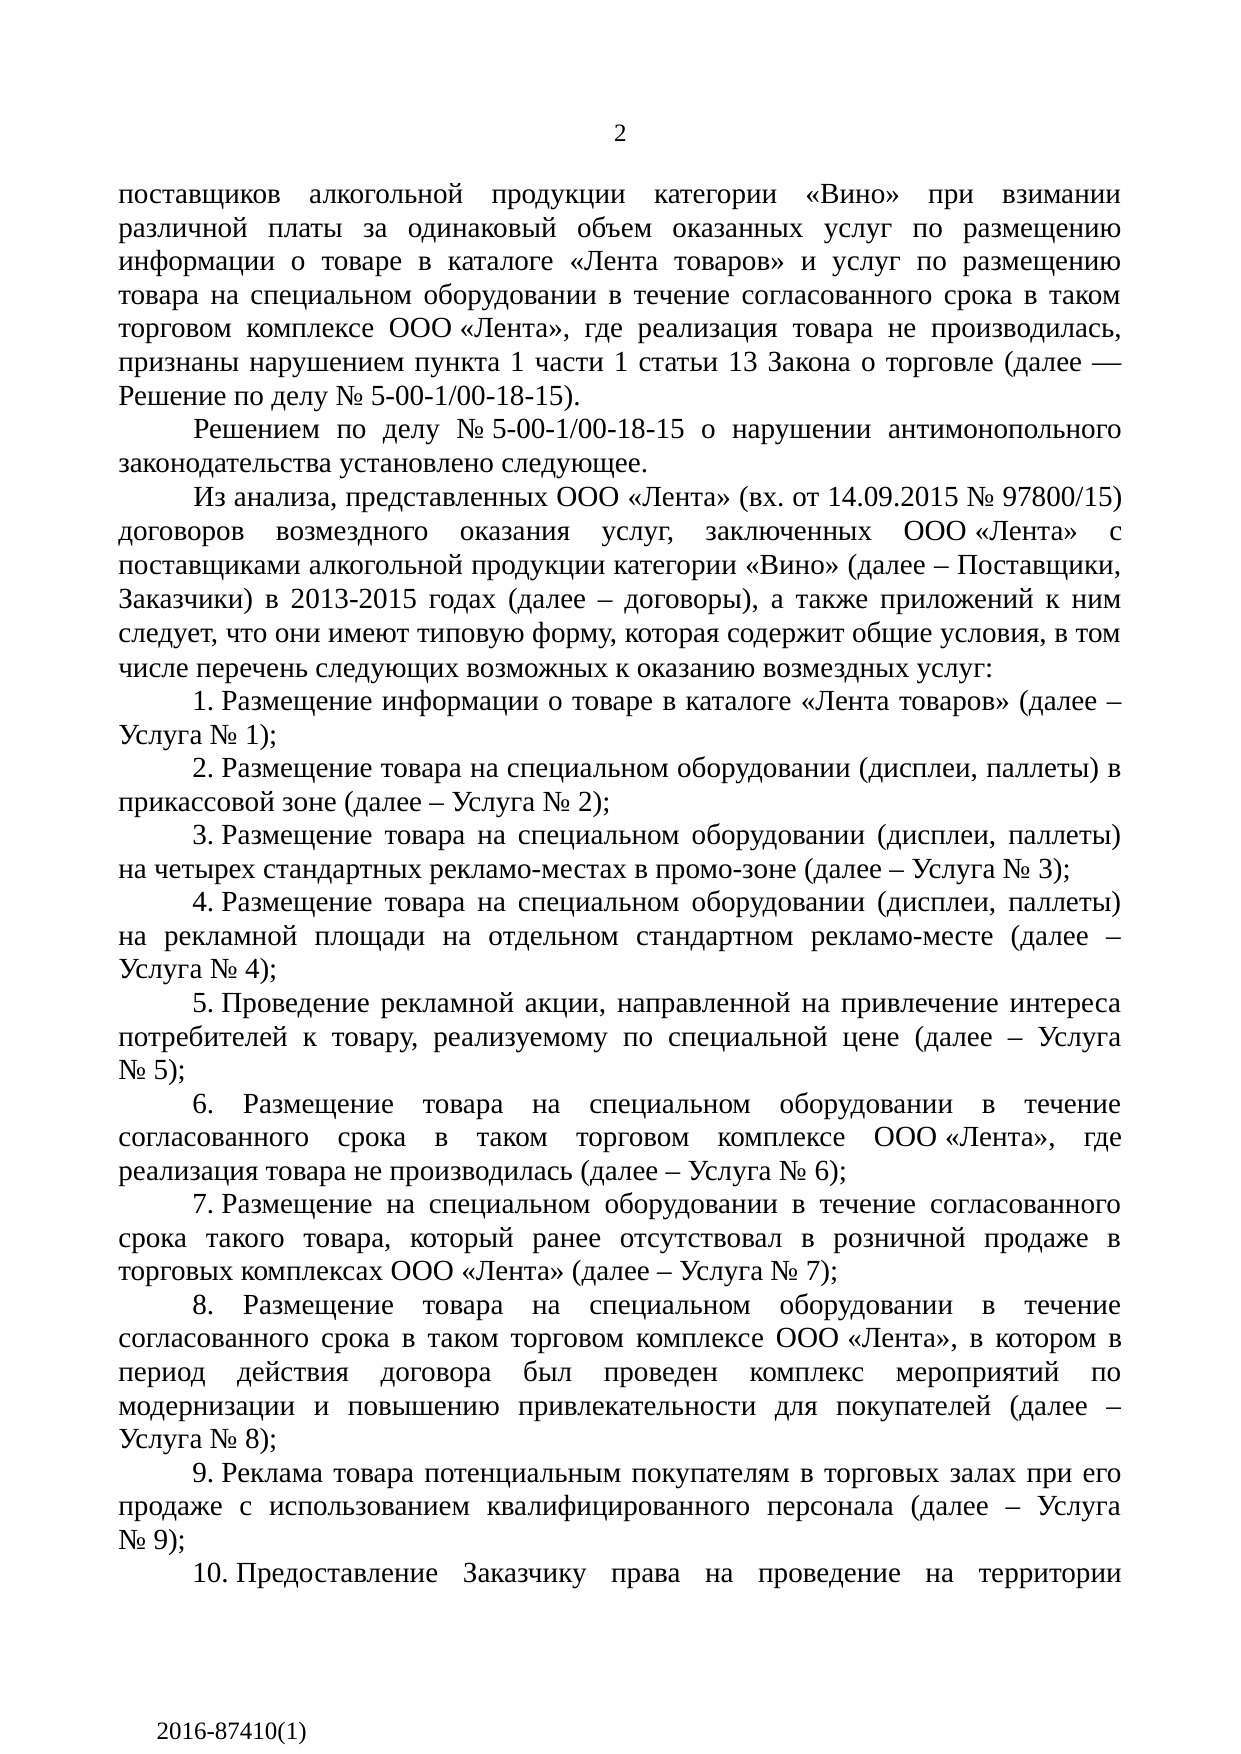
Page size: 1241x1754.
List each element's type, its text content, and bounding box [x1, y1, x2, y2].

text Решением по делу № 5-00-1/00-18-15 о нарушении антимонопольного законодательства установлено следующее. [118, 411, 1122, 478]
text 5. Проведение рекламной акции, направленной на привлечение интереса потребителей к товару, реализуемому по специальной цене (далее – Услуга № 5); [118, 985, 1122, 1086]
text 3. Размещение товара на специальном оборудовании (дисплеи, паллеты) на четырех стандартных рекламо-местах в промо-зоне (далее – Услуга № 3); [118, 817, 1122, 884]
text Из анализа, представленных ООО «Лента» (вх. от 14.09.2015 № 97800/15) договоров возмездного оказания услуг, заключенных ООО «Лента» с поставщиками алкогольной продукции категории «Вино» (далее – Поставщики, Заказчики) в 2013-2015 годах (далее – договоры), а также приложений к ним следует, что они имеют типовую форму, которая содержит общие условия, в том числе перечень следующих возможных к оказанию возмездных услуг: [118, 478, 1122, 683]
text поставщиков алкогольной продукции категории «Вино» при взимании различной платы за одинаковый объем оказанных услуг по размещению информации о товаре в каталоге «Лента товаров» и услуг по размещению товара на специальном оборудовании в течение согласованного срока в таком торговом комплексе ООО «Лента», где реализация товара не производилась, признаны нарушением пункта 1 части 1 статьи 13 Закона о торговле (далее — Решение по делу № 5-00-1/00-18-15). [118, 176, 1122, 411]
text 1. Размещение информации о товаре в каталоге «Лента товаров» (далее – Услуга № 1); [118, 683, 1122, 750]
text 2. Размещение товара на специальном оборудовании (дисплеи, паллеты) в прикассовой зоне (далее – Услуга № 2); [118, 750, 1122, 817]
text 4. Размещение товара на специальном оборудовании (дисплеи, паллеты) на рекламной площади на отдельном стандартном рекламо-месте (далее – Услуга № 4); [118, 884, 1122, 985]
text 9. Реклама товара потенциальным покупателям в торговых залах при его продаже с использованием квалифицированного персонала (далее – Услуга № 9); [118, 1455, 1122, 1555]
text 7. Размещение на специальном оборудовании в течение согласованного срока такого товара, который ранее отсутствовал в розничной продаже в торговых комплексах ООО «Лента» (далее – Услуга № 7); [118, 1186, 1122, 1287]
text 6. Размещение товара на специальном оборудовании в течение согласованного срока в таком торговом комплексе ООО «Лента», где реализация товара не производилась (далее – Услуга № 6); [118, 1086, 1122, 1186]
text 10. Предоставление Заказчику права на проведение на территории [118, 1555, 1122, 1589]
text 8. Размещение товара на специальном оборудовании в течение согласованного срока в таком торговом комплексе ООО «Лента», в котором в период действия договора был проведен комплекс мероприятий по модернизации и повышению привлекательности для покупателей (далее – Услуга № 8); [118, 1287, 1122, 1455]
